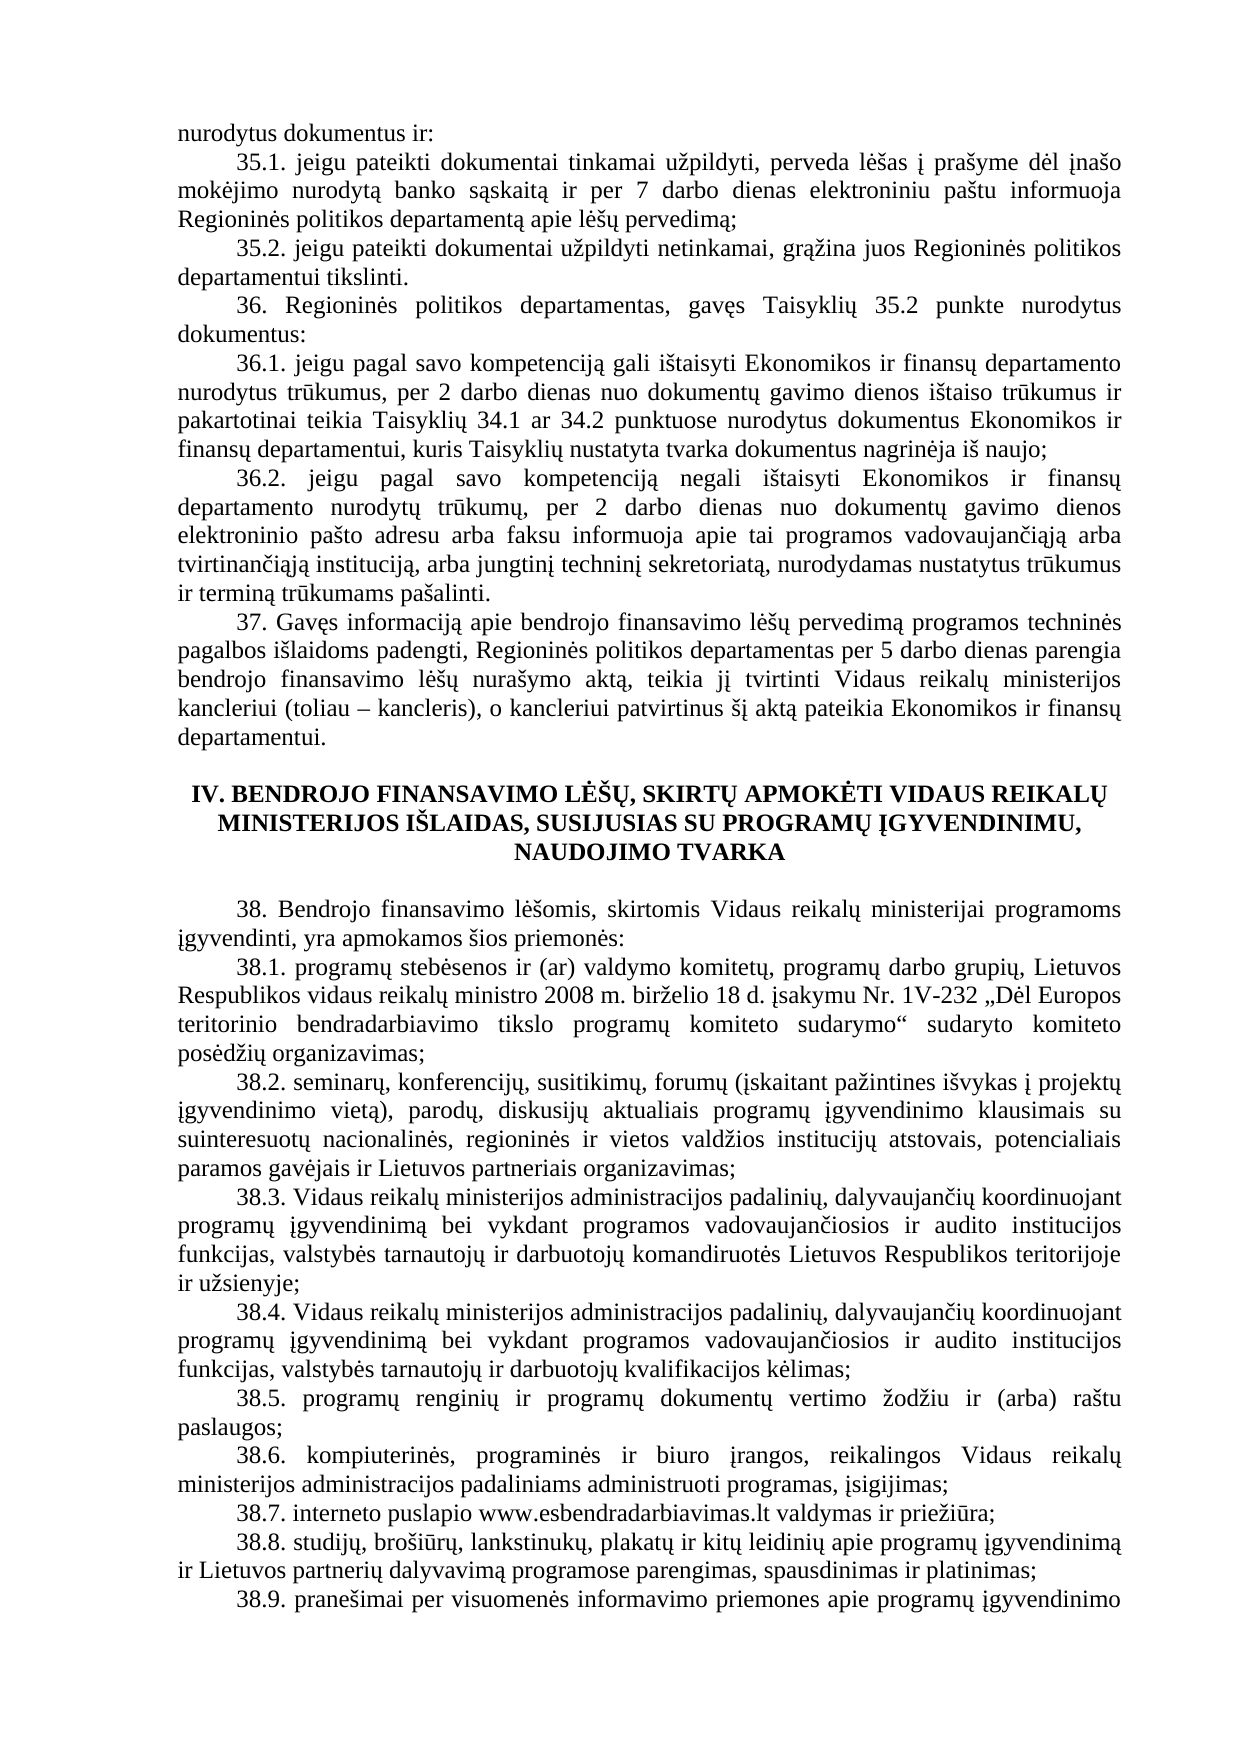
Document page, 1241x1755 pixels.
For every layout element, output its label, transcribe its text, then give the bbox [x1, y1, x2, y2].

text 38.3. Vidaus reikalų ministerijos administracijos padalinių, dalyvaujančių koordinuojant programų įgyvendinimą bei vykdant programos vadovaujančiosios ir audito institucijos funkcijas, valstybės tarnautojų ir darbuotojų komandiruotės Lietuvos Respublikos teritorijoje ir užsienyje; [177, 1182, 1122, 1297]
text 38.2. seminarų, konferencijų, susitikimų, forumų (įskaitant pažintines išvykas į projektų įgyvendinimo vietą), parodų, diskusijų aktualiais programų įgyvendinimo klausimais su suinteresuotų nacionalinės, regioninės ir vietos valdžios institucijų atstovais, potencialiais paramos gavėjais ir Lietuvos partneriais organizavimas; [177, 1067, 1122, 1182]
text IV. BENDROJO FINANSAVIMO LĖŠŲ, SKIRTŲ APMOKĖTI VIDAUS REIKALŲ MINISTERIJOS IŠLAIDAS, SUSIJUSIAS SU PROGRAMŲ ĮGYVEnDINIMU, NAUDOJIMO tvarka [177, 779, 1122, 866]
text 35.1. jeigu pateikti dokumentai tinkamai užpildyti, perveda lėšas į prašyme dėl įnašo mokėjimo nurodytą banko sąskaitą ir per 7 darbo dienas elektroniniu paštu informuoja Regioninės politikos departamentą apie lėšų pervedimą; [177, 147, 1122, 233]
text 38. Bendrojo finansavimo lėšomis, skirtomis Vidaus reikalų ministerijai programoms įgyvendinti, yra apmokamos šios priemonės: [177, 894, 1122, 952]
text 38.6. kompiuterinės, programinės ir biuro įrangos, reikalingos Vidaus reikalų ministerijos administracijos padaliniams administruoti programas, įsigijimas; [177, 1441, 1122, 1498]
text 36. Regioninės politikos departamentas, gavęs Taisyklių 35.2 punkte nurodytus dokumentus: [177, 291, 1122, 348]
text 37. Gavęs informaciją apie bendrojo finansavimo lėšų pervedimą programos techninės pagalbos išlaidoms padengti, Regioninės politikos departamentas per 5 darbo dienas parengia bendrojo finansavimo lėšų nurašymo aktą, teikia jį tvirtinti Vidaus reikalų ministerijos kancleriui (toliau – kancleris), o kancleriui patvirtinus šį aktą pateikia Ekonomikos ir finansų departamentui. [177, 607, 1122, 751]
text 38.8. studijų, brošiūrų, lankstinukų, plakatų ir kitų leidinių apie programų įgyvendinimą ir Lietuvos partnerių dalyvavimą programose parengimas, spausdinimas ir platinimas; [177, 1527, 1122, 1584]
text 35.2. jeigu pateikti dokumentai užpildyti netinkamai, grąžina juos Regioninės politikos departamentui tikslinti. [177, 233, 1122, 291]
text 38.1. programų stebėsenos ir (ar) valdymo komitetų, programų darbo grupių, Lietuvos Respublikos vidaus reikalų ministro 2008 m. birželio 18 d. įsakymu Nr. 1V-232 „Dėl Europos teritorinio bendradarbiavimo tikslo programų komiteto sudarymo“ sudaryto komiteto posėdžių organizavimas; [177, 952, 1122, 1067]
text 36.2. jeigu pagal savo kompetenciją negali ištaisyti Ekonomikos ir finansų departamento nurodytų trūkumų, per 2 darbo dienas nuo dokumentų gavimo dienos elektroninio pašto adresu arba faksu informuoja apie tai programos vadovaujančiąją arba tvirtinančiąją instituciją, arba jungtinį techninį sekretoriatą, nurodydamas nustatytus trūkumus ir terminą trūkumams pašalinti. [177, 463, 1122, 607]
text 38.5. programų renginių ir programų dokumentų vertimo žodžiu ir (arba) raštu paslaugos; [177, 1383, 1122, 1441]
text nurodytus dokumentus ir: [177, 118, 1122, 147]
text 38.4. Vidaus reikalų ministerijos administracijos padalinių, dalyvaujančių koordinuojant programų įgyvendinimą bei vykdant programos vadovaujančiosios ir audito institucijos funkcijas, valstybės tarnautojų ir darbuotojų kvalifikacijos kėlimas; [177, 1297, 1122, 1383]
text 38.9. pranešimai per visuomenės informavimo priemones apie programų įgyvendinimo [177, 1584, 1122, 1613]
text 36.1. jeigu pagal savo kompetenciją gali ištaisyti Ekonomikos ir finansų departamento nurodytus trūkumus, per 2 darbo dienas nuo dokumentų gavimo dienos ištaiso trūkumus ir pakartotinai teikia Taisyklių 34.1 ar 34.2 punktuose nurodytus dokumentus Ekonomikos ir finansų departamentui, kuris Taisyklių nustatyta tvarka dokumentus nagrinėja iš naujo; [177, 348, 1122, 463]
text 38.7. interneto puslapio www.esbendradarbiavimas.lt valdymas ir priežiūra; [177, 1498, 1122, 1527]
